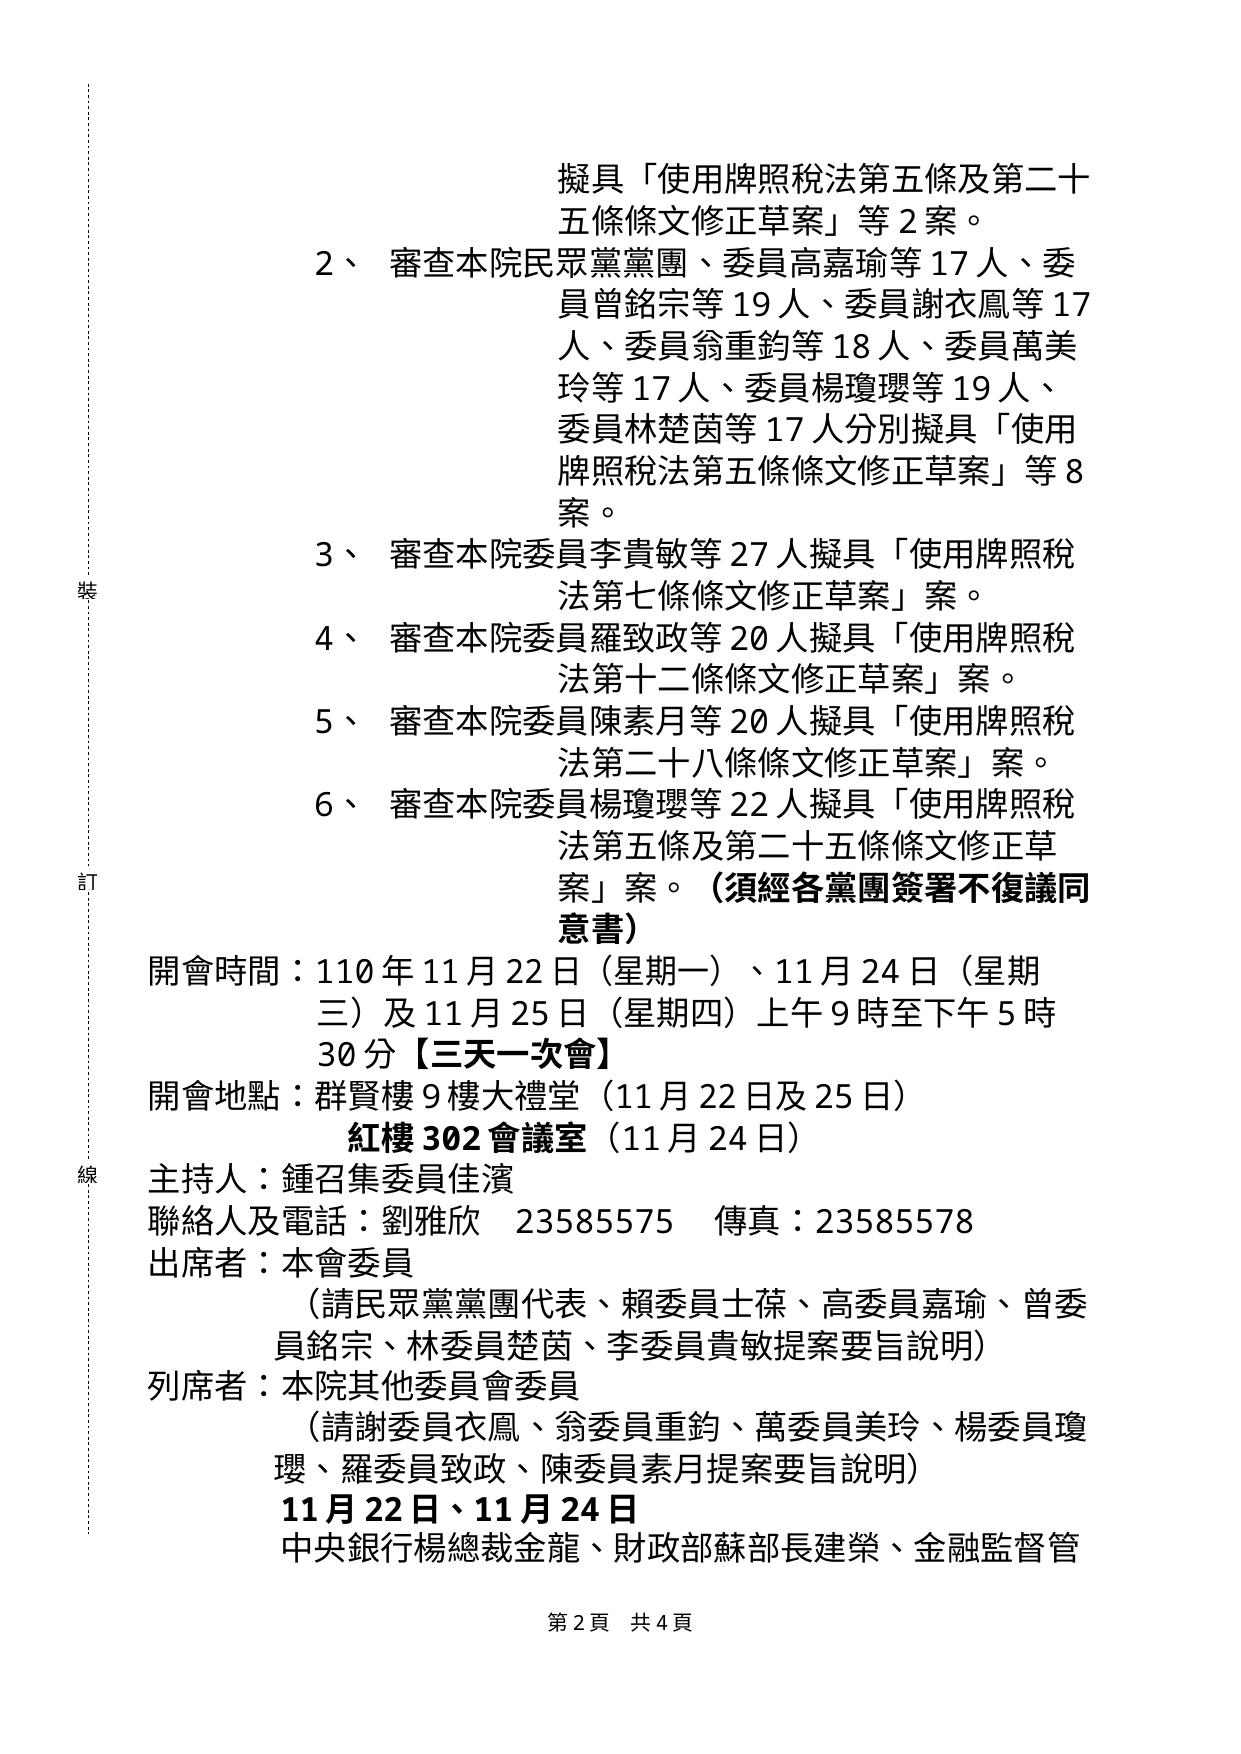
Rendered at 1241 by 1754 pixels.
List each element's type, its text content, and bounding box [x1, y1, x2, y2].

text （請民眾黨黨團代表、賴委員士葆、高委員嘉瑜、曾委員銘宗、林委員楚茵、李委員貴敏提案要旨說明） [148, 1283, 1092, 1367]
text 列席者：本院其他委員會委員 [148, 1367, 1092, 1406]
list 審查本院委員楊瓊瓔等22人擬具「使用牌照稅法第五條及第二十五條條文修正草案」案。（須經各黨團簽署不復議同意書） [314, 783, 1092, 950]
text 聯絡人及電話：劉雅欣 23585575 傳真：23585578 [148, 1200, 1092, 1242]
list 審查本院委員羅致政等20人擬具「使用牌照稅法第十二條條文修正草案」案。 [314, 617, 1092, 700]
text 開會時間：110年11月22日（星期一）、11月24日（星期三）及11月25日（星期四）上午9時至下午5時30分【三天一次會】 [148, 950, 1092, 1075]
list 審查本院委員李貴敏等27人擬具「使用牌照稅法第七條條文修正草案」案。 [314, 533, 1092, 617]
text 主持人：鍾召集委員佳濱 [148, 1158, 1092, 1200]
text （請謝委員衣鳯、翁委員重鈞、萬委員美玲、楊委員瓊瓔、羅委員致政、陳委員素月提案要旨說明） [148, 1406, 1092, 1489]
text 中央銀行楊總裁金龍、財政部蘇部長建榮、金融監督管 [280, 1529, 1092, 1569]
text 紅樓302會議室（11月24日） [148, 1117, 1092, 1158]
text 11月22日、11月24日 [280, 1489, 1092, 1529]
list 審查本院委員陳素月等20人擬具「使用牌照稅法第二十八條條文修正草案」案。 [314, 700, 1092, 783]
text 出席者：本會委員 [148, 1242, 1092, 1283]
list 審查本院民眾黨黨團、委員高嘉瑜等17人、委員曾銘宗等19人、委員謝衣鳯等17人、委員翁重鈞等18人、委員萬美玲等17人、委員楊瓊瓔等19人、委員林楚茵等17人分別擬具「使用牌照稅法第五條條文修正草案」等8案。 [314, 242, 1092, 533]
text 開會地點：群賢樓9樓大禮堂（11月22日及25日） [148, 1075, 1092, 1117]
list 擬具「使用牌照稅法第五條及第二十五條條文修正草案」等2案。 [314, 158, 1092, 242]
